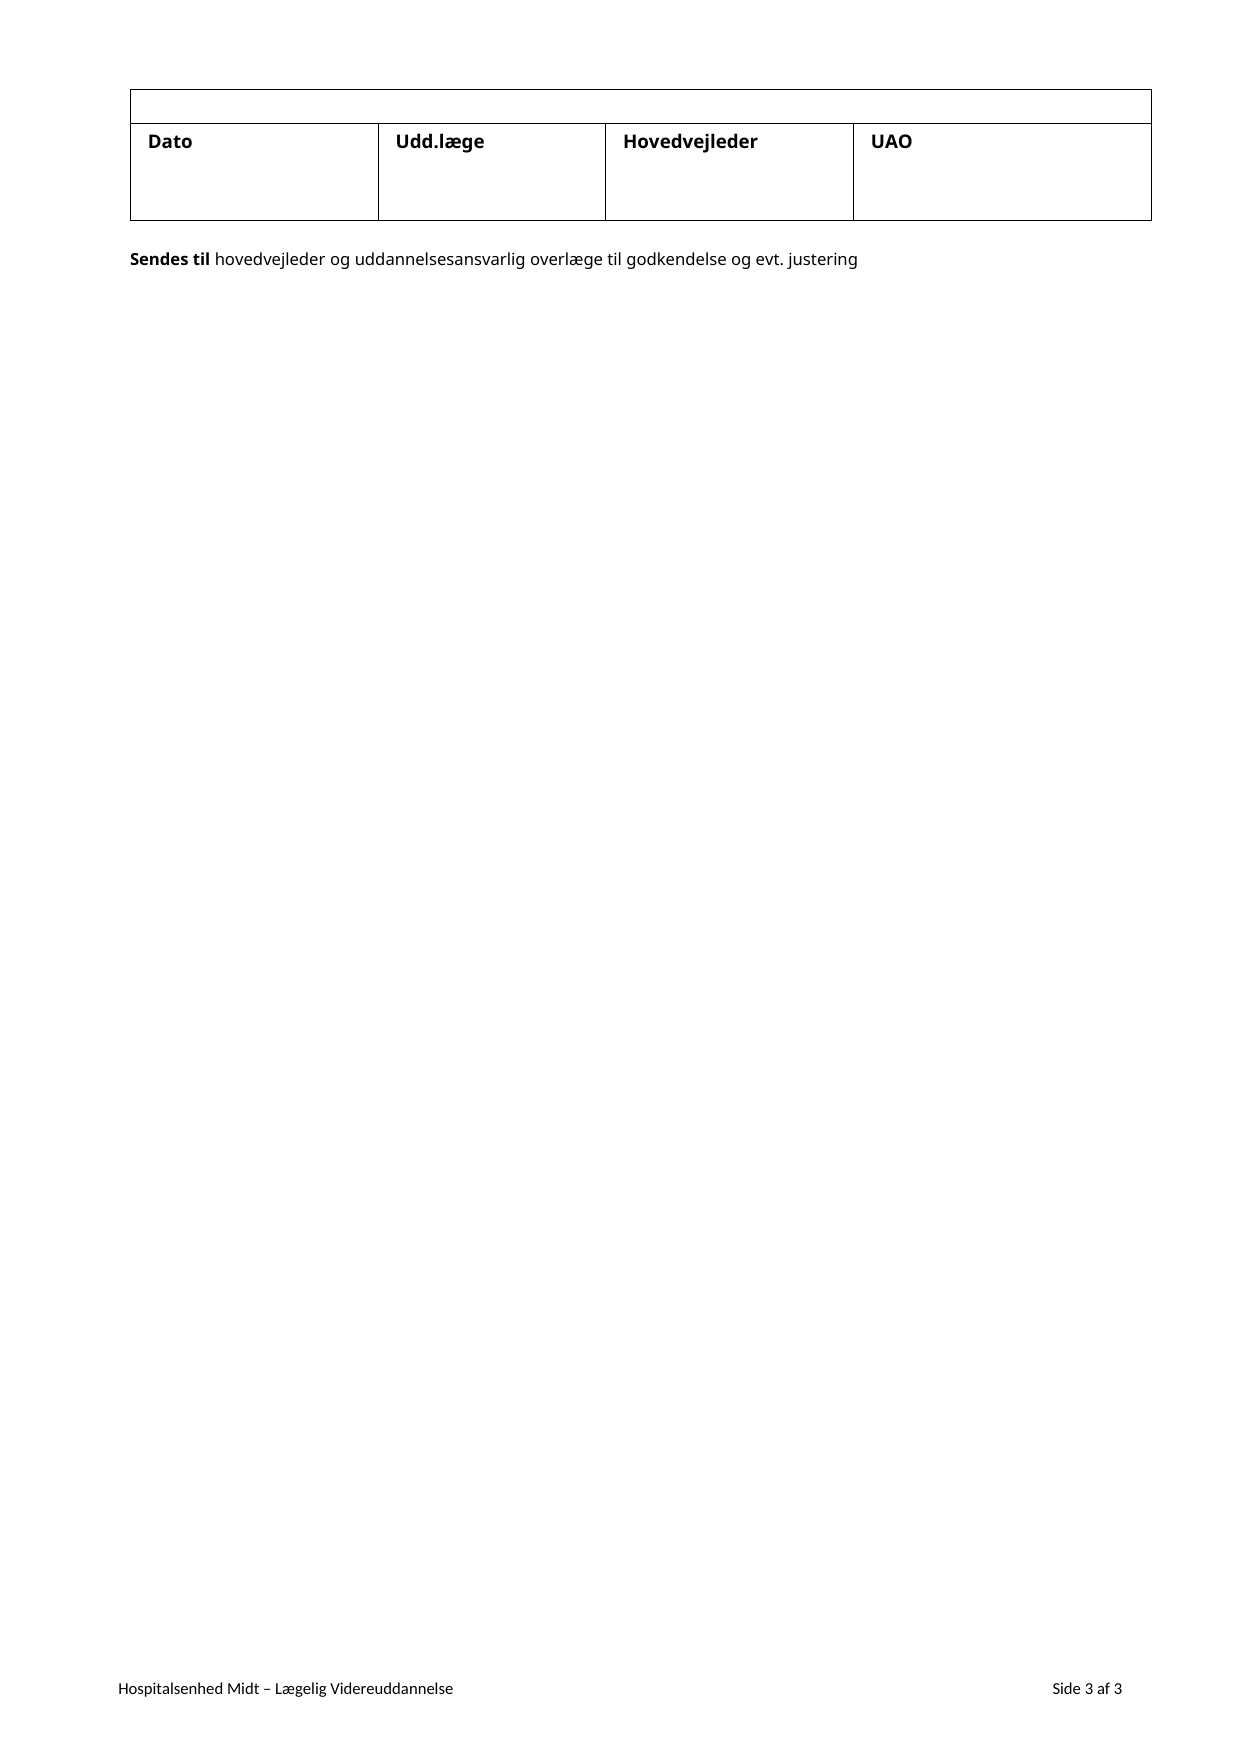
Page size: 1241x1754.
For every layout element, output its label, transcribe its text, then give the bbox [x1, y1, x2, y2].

table_cell [131, 90, 1151, 123]
table_cell Hovedvejleder [606, 124, 853, 219]
table_cell UAO [854, 124, 1151, 219]
table_cell Udd.læge [379, 124, 605, 219]
text Sendes til hovedvejleder og uddannelsesansvarlig overlæge til godkendelse og evt. justering [130, 247, 1124, 270]
table_cell Dato [131, 124, 378, 219]
